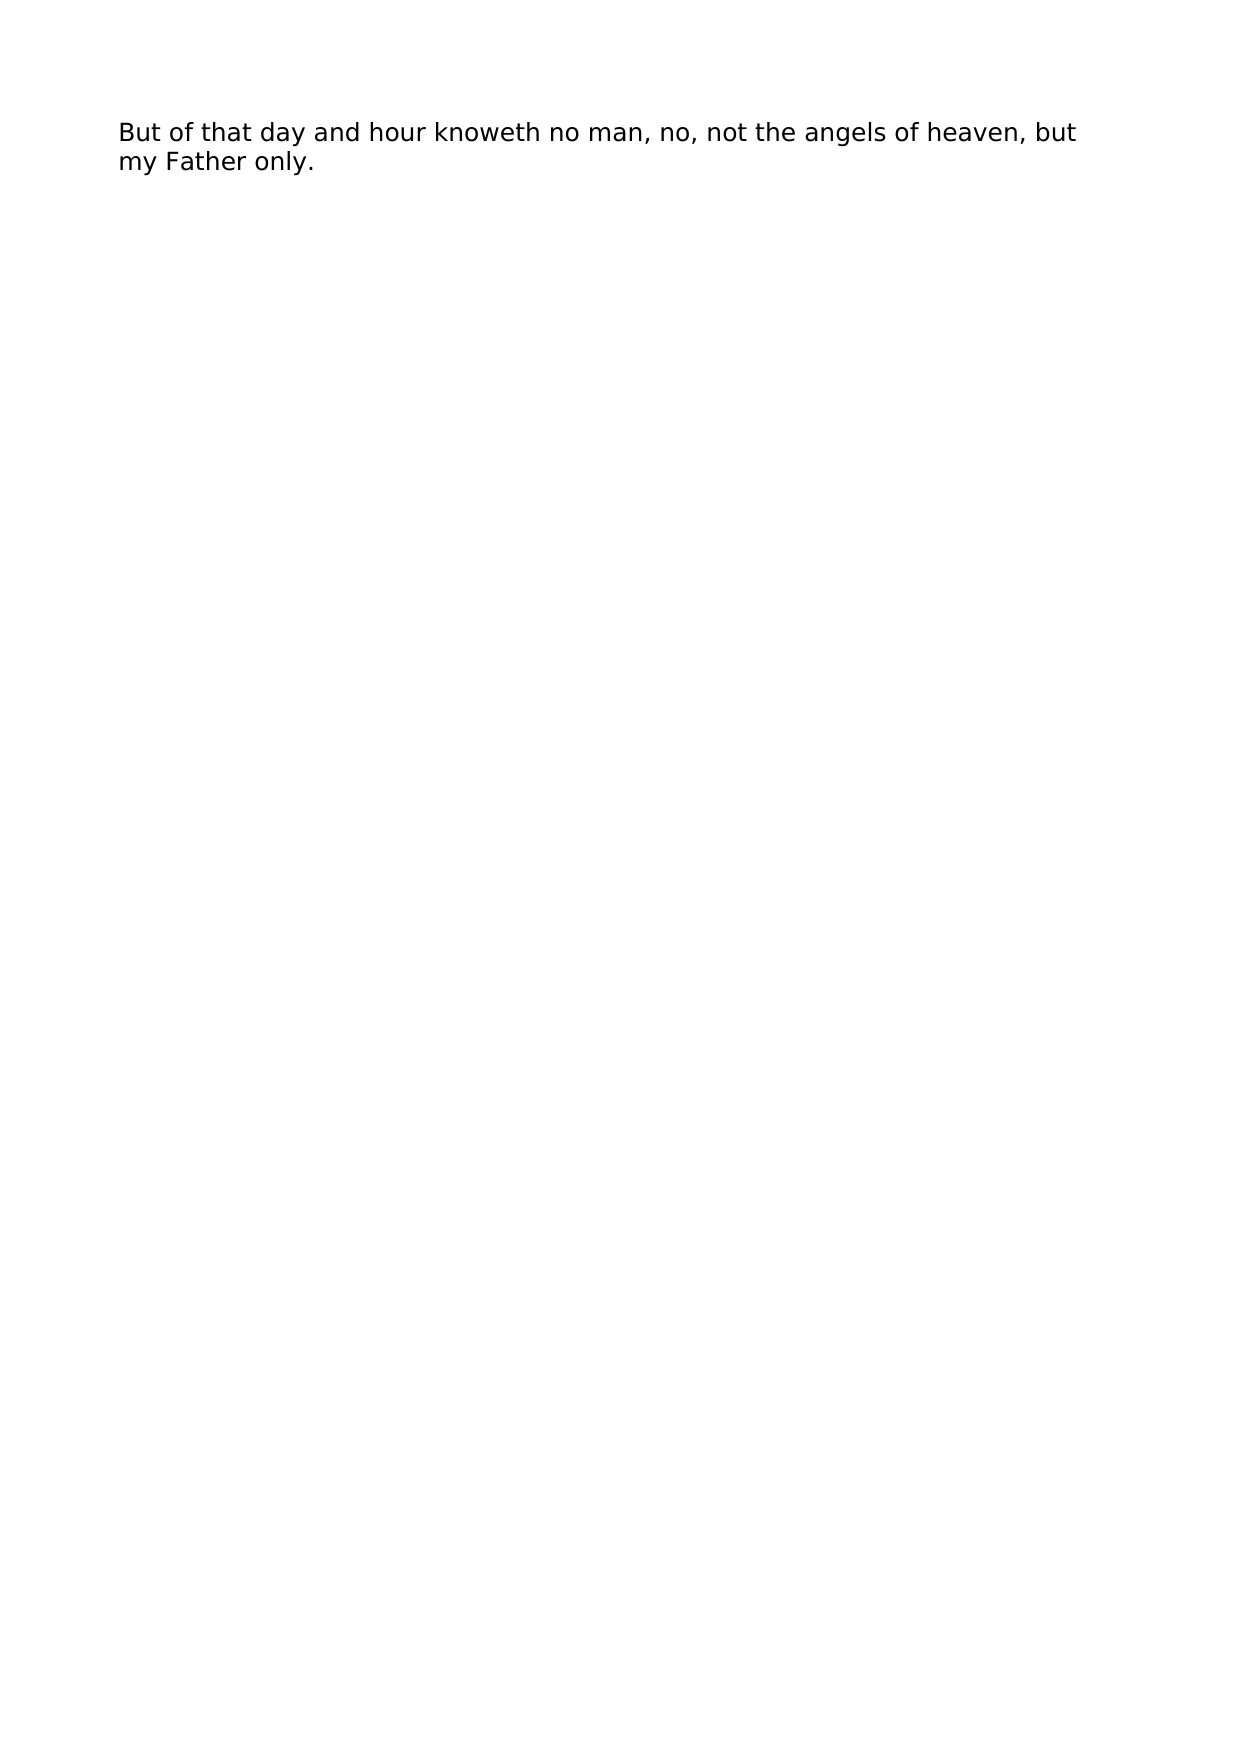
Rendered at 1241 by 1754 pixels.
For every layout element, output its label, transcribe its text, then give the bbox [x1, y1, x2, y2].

text But of that day and hour knoweth no man, no, not the angels of heaven, but my Father only. [118, 118, 1122, 176]
